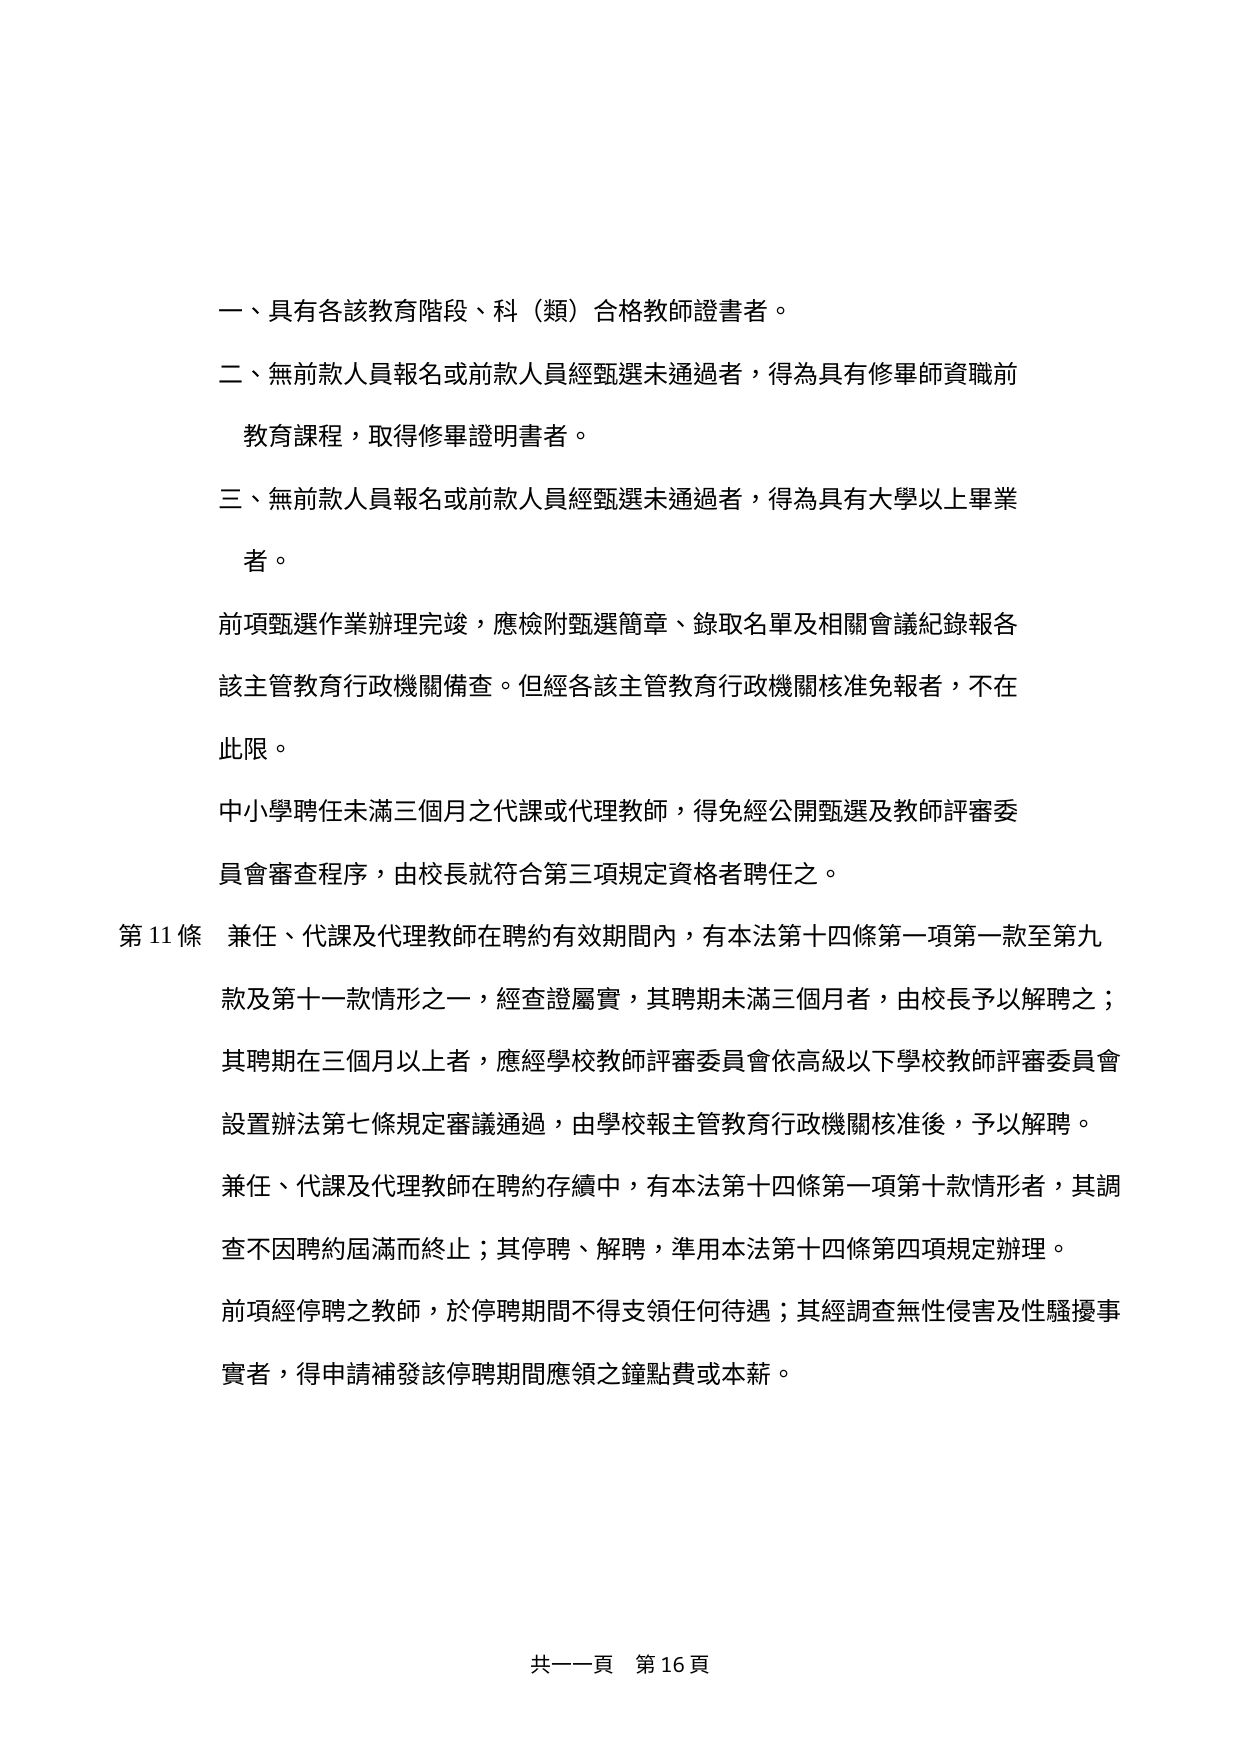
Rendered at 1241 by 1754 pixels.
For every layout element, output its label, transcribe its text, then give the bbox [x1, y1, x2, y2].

text 該主管教育行政機關備查。但經各該主管教育行政機關核准免報者，不在 [118, 643, 1122, 706]
text 此限。 [118, 706, 1122, 768]
text 第11條 兼任、代課及代理教師在聘約有效期間內，有本法第十四條第一項第一款至第九款及第十一款情形之一，經查證屬實，其聘期未滿三個月者，由校長予以解聘之；其聘期在三個月以上者，應經學校教師評審委員會依高級以下學校教師評審委員會設置辦法第七條規定審議通過，由學校報主管教育行政機關核准後，予以解聘。 [118, 893, 1122, 1143]
text 一、具有各該教育階段、科（類）合格教師證書者。 [118, 268, 1122, 331]
text 中小學聘任未滿三個月之代課或代理教師，得免經公開甄選及教師評審委 [118, 768, 1122, 831]
text 二、無前款人員報名或前款人員經甄選未通過者，得為具有修畢師資職前 [118, 331, 1122, 393]
text 員會審查程序，由校長就符合第三項規定資格者聘任之。 [118, 831, 1122, 893]
text 教育課程，取得修畢證明書者。 [118, 393, 1122, 456]
text 前項經停聘之教師，於停聘期間不得支領任何待遇；其經調查無性侵害及性騷擾事實者，得申請補發該停聘期間應領之鐘點費或本薪。 [221, 1268, 1122, 1393]
text 兼任、代課及代理教師在聘約存續中，有本法第十四條第一項第十款情形者，其調查不因聘約屆滿而終止；其停聘、解聘，準用本法第十四條第四項規定辦理。 [221, 1143, 1122, 1268]
text 前項甄選作業辦理完竣，應檢附甄選簡章、錄取名單及相關會議紀錄報各 [118, 581, 1122, 643]
text 三、無前款人員報名或前款人員經甄選未通過者，得為具有大學以上畢業 [118, 456, 1122, 518]
text 者。 [118, 518, 1122, 581]
